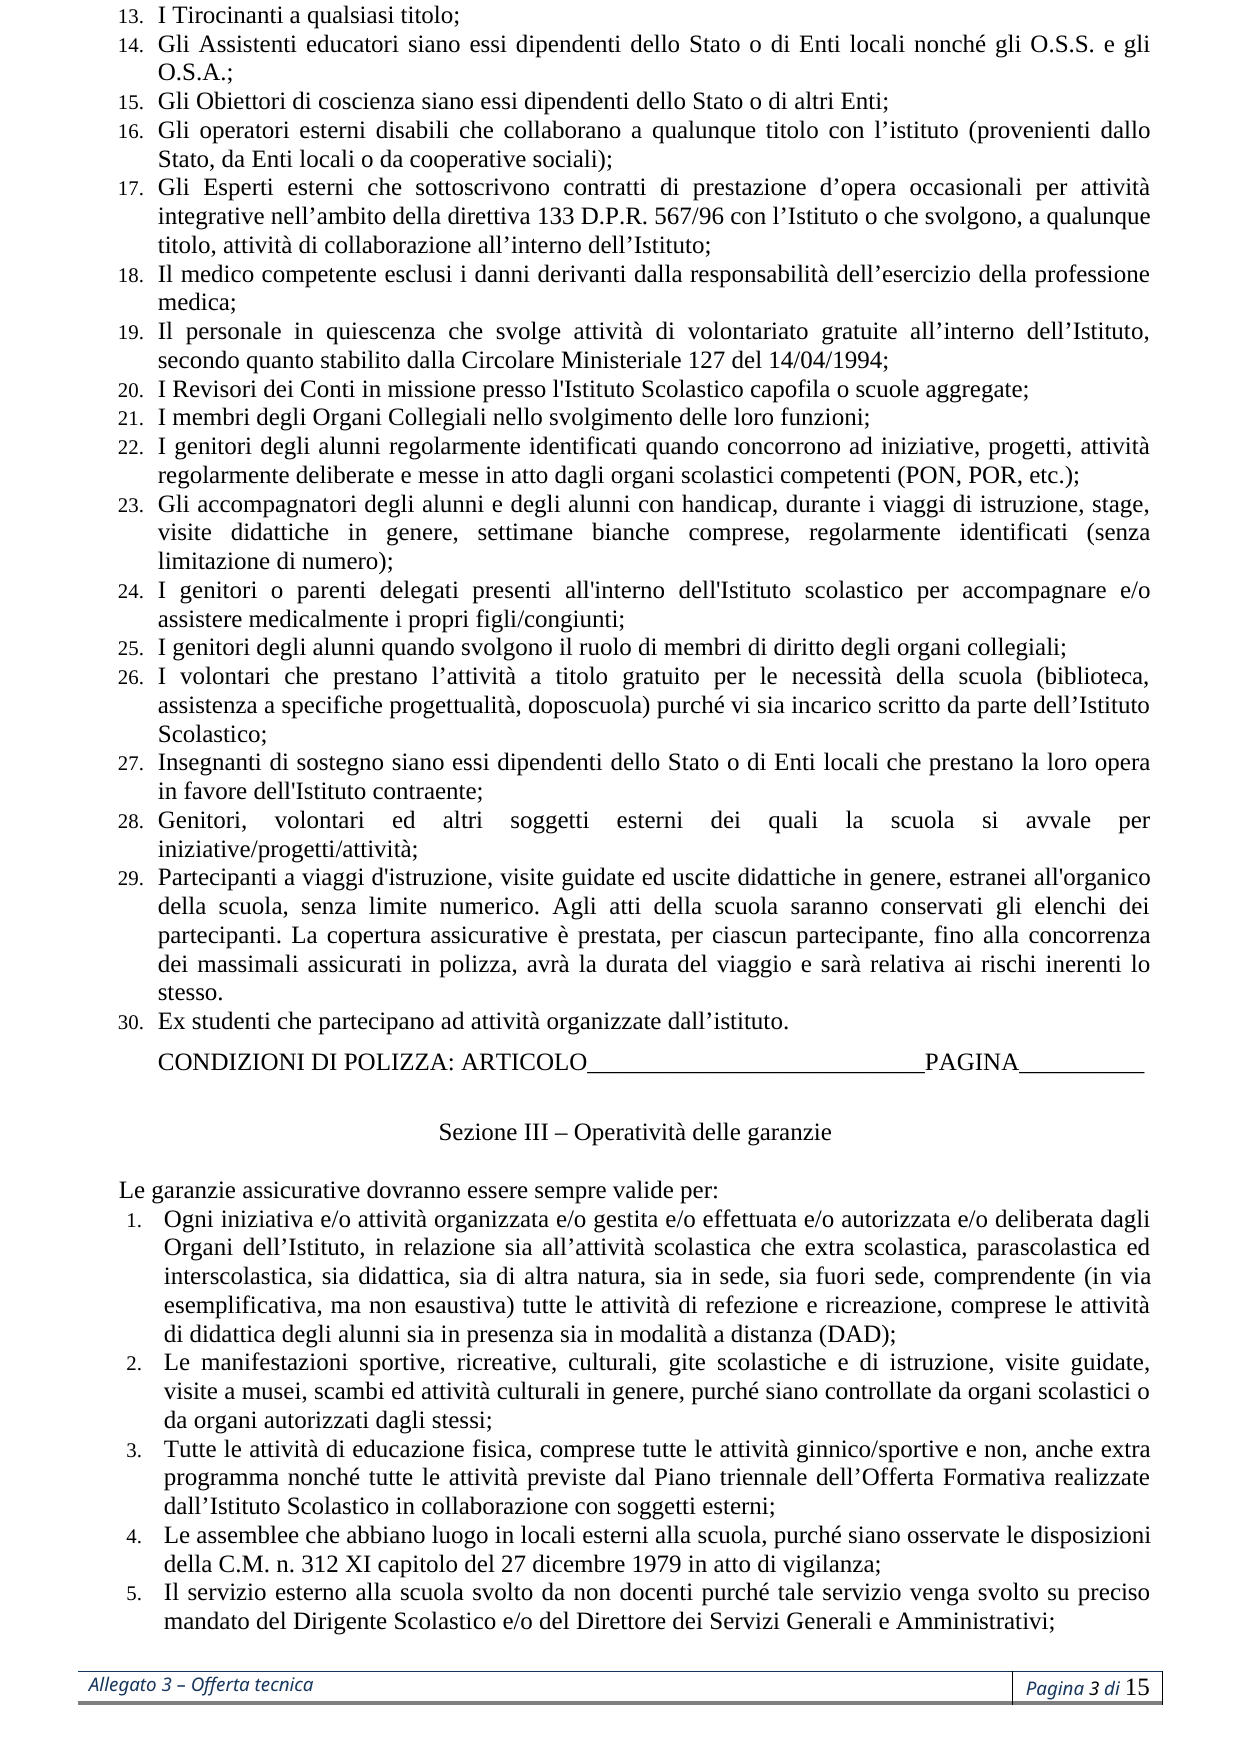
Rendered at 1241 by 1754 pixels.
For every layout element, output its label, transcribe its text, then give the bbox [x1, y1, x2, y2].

list Le manifestazioni sportive, ricreative, culturali, gite scolastiche e di istruzione, visite guidate, visite a musei, scambi ed attività culturali in genere, purché siano controllate da organi scolastici o da organi autorizzati dagli stessi; [126, 1347, 1152, 1434]
list Gli Esperti esterni che sottoscrivono contratti di prestazione d’opera occasionali per attività integrative nell’ambito della direttiva 133 D.P.R. 567/96 con l’Istituto o che svolgono, a qualunque titolo, attività di collaborazione all’interno dell’Istituto; [118, 172, 1152, 259]
list I genitori o parenti delegati presenti all'interno dell'Istituto scolastico per accompagnare e/o assistere medicalmente i propri figli/congiunti; [118, 575, 1152, 632]
list Insegnanti di sostegno siano essi dipendenti dello Stato o di Enti locali che prestano la loro opera in favore dell'Istituto contraente; [118, 747, 1152, 805]
list Gli operatori esterni disabili che collaborano a qualunque titolo con l’istituto (provenienti dallo Stato, da Enti locali o da cooperative sociali); [118, 115, 1152, 172]
list Il medico competente esclusi i danni derivanti dalla responsabilità dell’esercizio della professione medica; [118, 259, 1152, 316]
text CONDIZIONI DI POLIZZA: ARTICOLO___________________________PAGINA__________ [158, 1047, 1152, 1076]
list Tutte le attività di educazione fisica, comprese tutte le attività ginnico/sportive e non, anche extra programma nonché tutte le attività previste dal Piano triennale dell’Offerta Formativa realizzate dall’Istituto Scolastico in collaborazione con soggetti esterni; [126, 1434, 1152, 1520]
list Gli Assistenti educatori siano essi dipendenti dello Stato o di Enti locali nonché gli O.S.S. e gli O.S.A.; [118, 29, 1152, 86]
list Gli Obiettori di coscienza siano essi dipendenti dello Stato o di altri Enti; [118, 86, 1152, 115]
list Le assemblee che abbiano luogo in locali esterni alla scuola, purché siano osservate le disposizioni della C.M. n. 312 XI capitolo del 27 dicembre 1979 in atto di vigilanza; [126, 1520, 1152, 1577]
list Ex studenti che partecipano ad attività organizzate dall’istituto. [118, 1006, 1152, 1035]
list Gli accompagnatori degli alunni e degli alunni con handicap, durante i viaggi di istruzione, stage, visite didattiche in genere, settimane bianche comprese, regolarmente identificati (senza limitazione di numero); [118, 489, 1152, 575]
list I volontari che prestano l’attività a titolo gratuito per le necessità della scuola (biblioteca, assistenza a specifiche progettualità, doposcuola) purché vi sia incarico scritto da parte dell’Istituto Scolastico; [118, 661, 1152, 747]
list Il personale in quiescenza che svolge attività di volontariato gratuite all’interno dell’Istituto, secondo quanto stabilito dalla Circolare Ministeriale 127 del 14/04/1994; [118, 316, 1152, 374]
list Il servizio esterno alla scuola svolto da non docenti purché tale servizio venga svolto su preciso mandato del Dirigente Scolastico e/o del Direttore dei Servizi Generali e Amministrativi; [126, 1577, 1152, 1635]
list I genitori degli alunni regolarmente identificati quando concorrono ad iniziative, progetti, attività regolarmente deliberate e messe in atto dagli organi scolastici competenti (PON, POR, etc.); [118, 431, 1152, 489]
list Genitori, volontari ed altri soggetti esterni dei quali la scuola si avvale per iniziative/progetti/attività; [118, 805, 1152, 862]
text Sezione III – Operatività delle garanzie [89, 1117, 1152, 1146]
list I Revisori dei Conti in missione presso l'Istituto Scolastico capofila o scuole aggregate; [118, 374, 1152, 402]
list I Tirocinanti a qualsiasi titolo; [118, 0, 1152, 29]
list Partecipanti a viaggi d'istruzione, visite guidate ed uscite didattiche in genere, estranei all'organico della scuola, senza limite numerico. Agli atti della scuola saranno conservati gli elenchi dei partecipanti. La copertura assicurative è prestata, per ciascun partecipante, fino alla concorrenza dei massimali assicurati in polizza, avrà la durata del viaggio e sarà relativa ai rischi inerenti lo stesso. [118, 862, 1152, 1006]
list Ogni iniziativa e/o attività organizzata e/o gestita e/o effettuata e/o autorizzata e/o deliberata dagli Organi dell’Istituto, in relazione sia all’attività scolastica che extra scolastica, parascolastica ed interscolastica, sia didattica, sia di altra natura, sia in sede, sia fuori sede, comprendente (in via esemplificativa, ma non esaustiva) tutte le attività di refezione e ricreazione, comprese le attività di didattica degli alunni sia in presenza sia in modalità a distanza (DAD); [126, 1204, 1152, 1347]
list I genitori degli alunni quando svolgono il ruolo di membri di diritto degli organi collegiali; [118, 632, 1152, 661]
list I membri degli Organi Collegiali nello svolgimento delle loro funzioni; [118, 402, 1152, 431]
text Le garanzie assicurative dovranno essere sempre valide per: [89, 1175, 1152, 1204]
